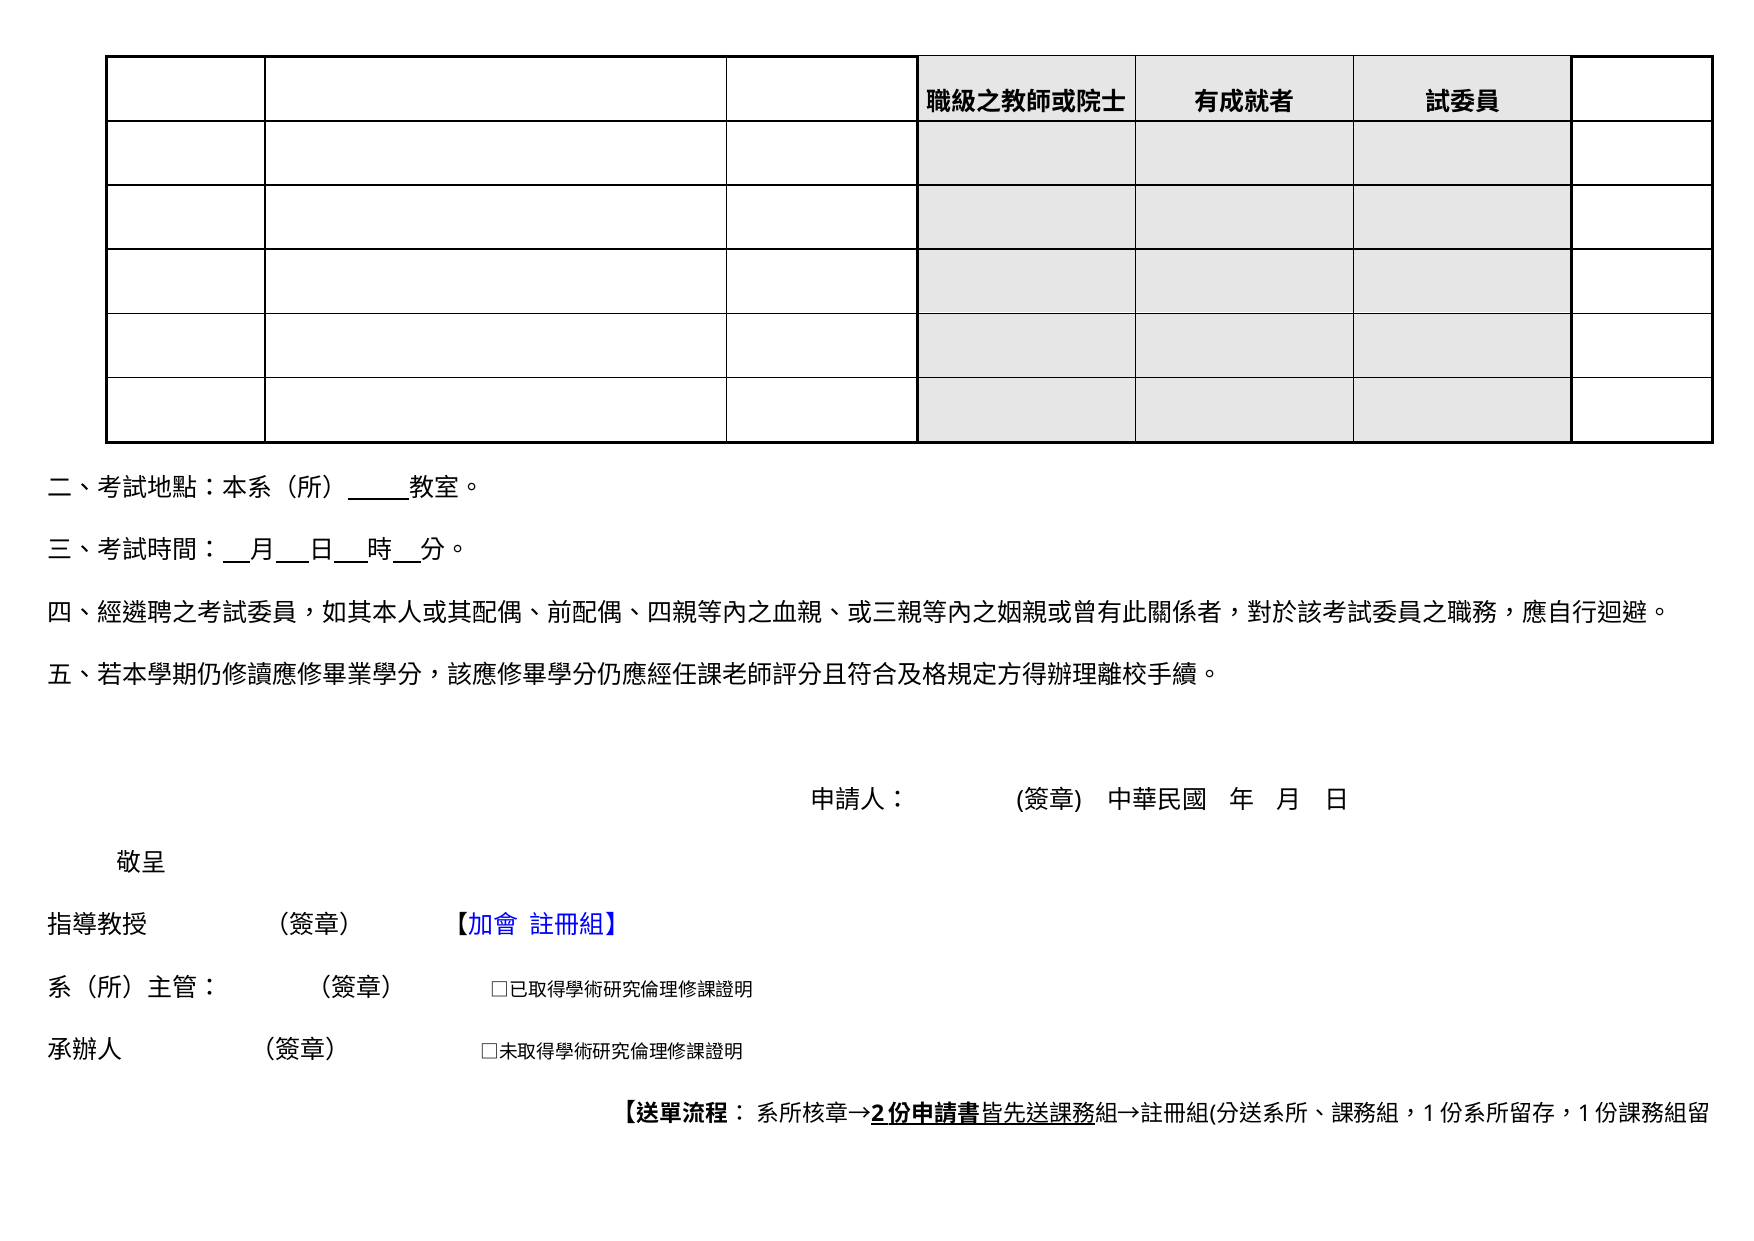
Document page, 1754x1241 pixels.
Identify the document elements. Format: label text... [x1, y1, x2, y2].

table_cell 試委員 [1354, 56, 1570, 120]
table_cell [727, 122, 916, 184]
table_cell [108, 250, 264, 312]
table_header [266, 58, 726, 120]
text 五、若本學期仍修讀應修畢業學分，該應修畢學分仍應經任課老師評分且符合及格規定方得辦理離校手續。 [47, 631, 1707, 694]
table_cell [1573, 378, 1711, 441]
table_cell [727, 250, 916, 312]
table_cell [1354, 122, 1570, 184]
text 敬呈 [47, 819, 1707, 881]
table_cell [266, 314, 726, 376]
table_cell [108, 314, 264, 376]
table_cell [919, 122, 1135, 184]
table_cell 職級之教師或院士 [919, 56, 1135, 120]
text 系（所）主管： （簽章） □已取得學術研究倫理修課證明 [47, 944, 1707, 1006]
table_cell [266, 378, 726, 441]
table_cell [266, 186, 726, 248]
text 承辦人 （簽章） □未取得學術研究倫理修課證明 [47, 1006, 1607, 1069]
table_header [727, 58, 916, 120]
table_cell [727, 186, 916, 248]
text 四、經遴聘之考試委員，如其本人或其配偶、前配偶、四親等內之血親、或三親等內之姻親或曾有此關係者，對於該考試委員之職務，應自行迴避。 [47, 569, 1707, 631]
table_cell [919, 378, 1135, 441]
table_cell [727, 378, 916, 441]
table_cell [1354, 186, 1570, 248]
table_header [108, 58, 264, 120]
table_cell [1136, 122, 1353, 184]
table_cell [1136, 250, 1353, 312]
table_cell 有成就者 [1136, 56, 1353, 120]
table_header [1573, 58, 1711, 120]
text 指導教授 （簽章） 【加會 註冊組】 [47, 881, 1707, 944]
table_cell [108, 122, 264, 184]
table_cell [1136, 186, 1353, 248]
table_cell [1573, 186, 1711, 248]
text 三、考試時間： 月 日 時 分。 [47, 506, 1707, 569]
table_cell [266, 122, 726, 184]
text 【送單流程： 系所核章→2份申請書皆先送課務組→註冊組(分送系所、課務組，1份系所留存，1份課務組留 [47, 1069, 1710, 1131]
table_cell [1354, 378, 1570, 441]
table_cell [1573, 314, 1711, 376]
table_cell [1354, 314, 1570, 376]
text 二、考試地點：本系（所） 教室。 [47, 444, 1707, 506]
table_cell [1573, 122, 1711, 184]
table_cell [1136, 314, 1353, 376]
table_cell [1573, 250, 1711, 312]
table_cell [919, 250, 1135, 312]
table_cell [919, 186, 1135, 248]
table_cell [1136, 378, 1353, 441]
table_cell [1354, 250, 1570, 312]
text 申請人： (簽章) 中華民國 年 月 日 [47, 756, 1707, 819]
table_cell [108, 378, 264, 441]
table_cell [919, 314, 1135, 376]
table_cell [266, 250, 726, 312]
table_cell [108, 186, 264, 248]
table_cell [727, 314, 916, 376]
